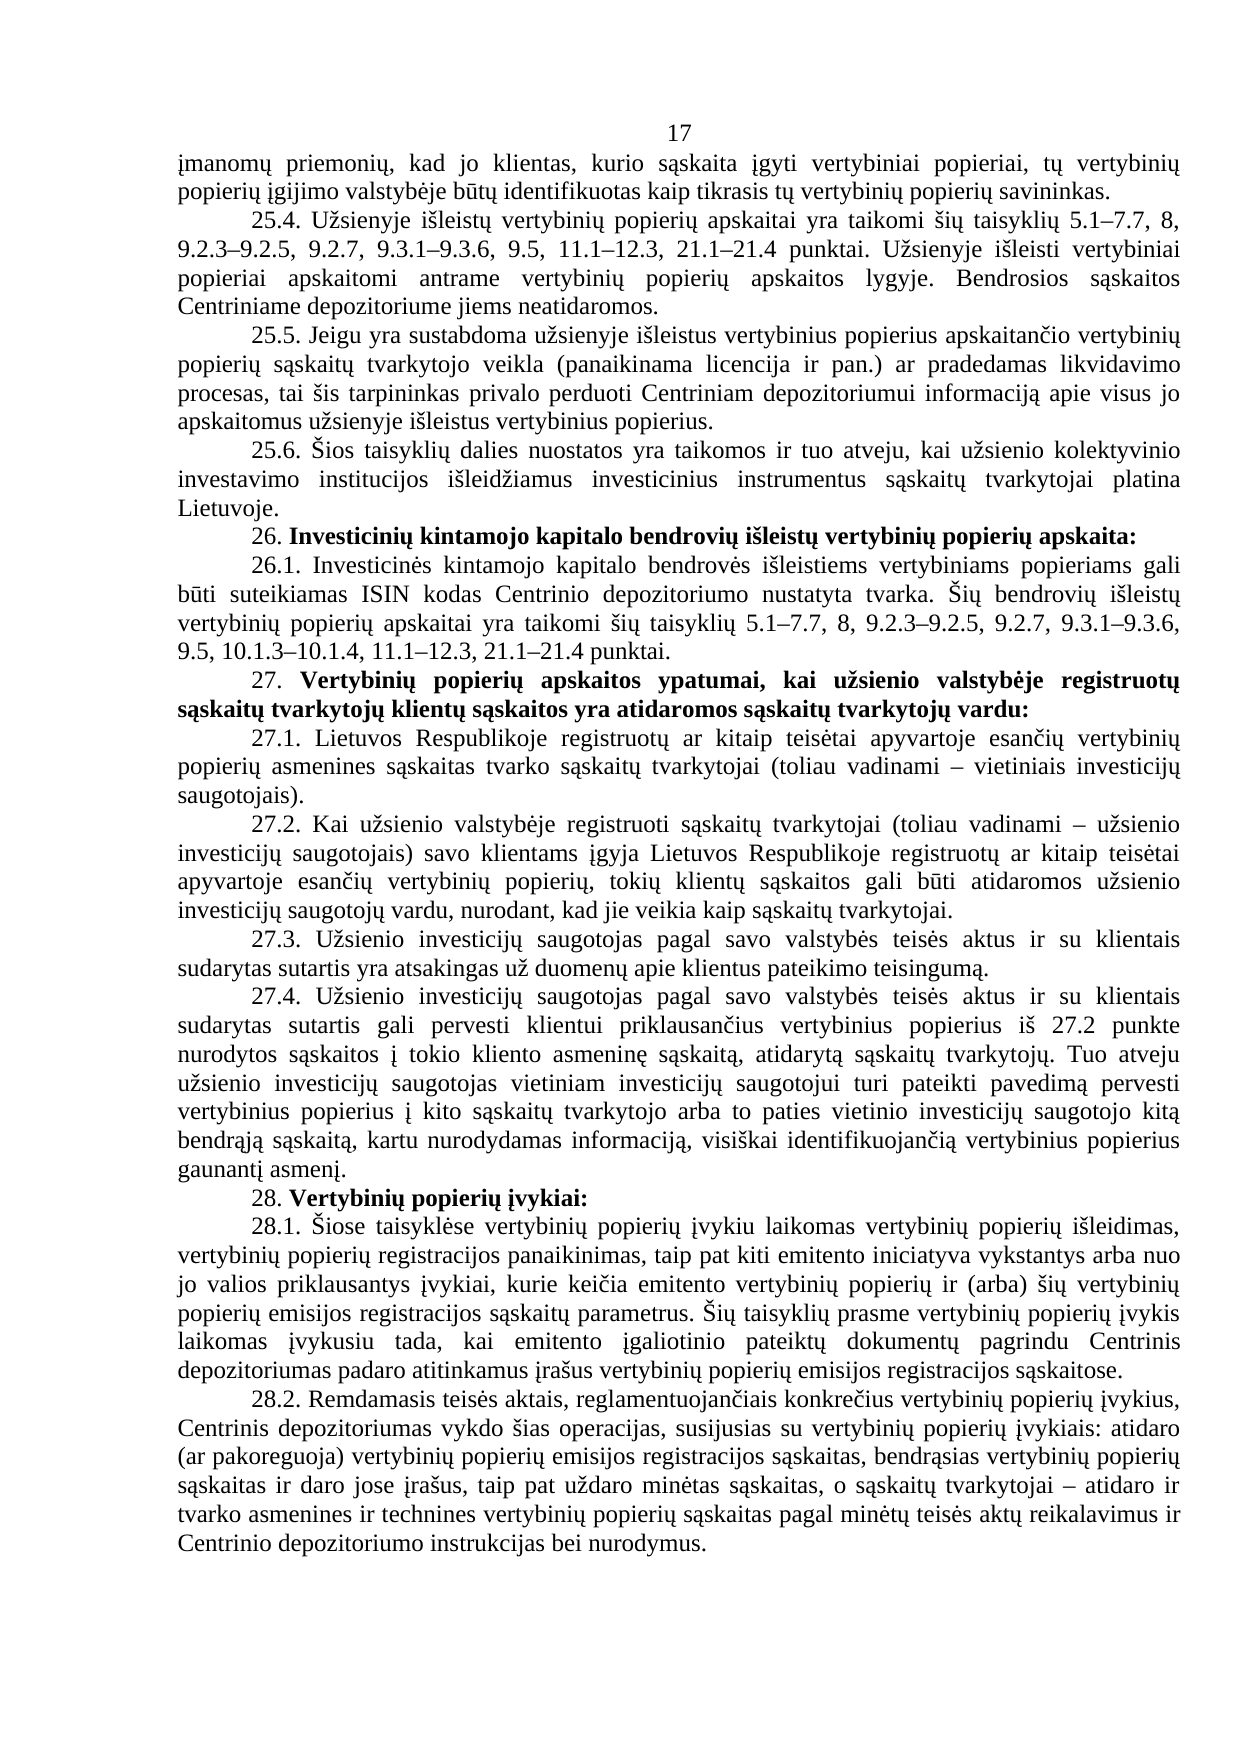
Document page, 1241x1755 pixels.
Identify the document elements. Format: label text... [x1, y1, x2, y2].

text 27.1. Lietuvos Respublikoje registruotų ar kitaip teisėtai apyvartoje esančių vertybinių popierių asmenines sąskaitas tvarko sąskaitų tvarkytojai (toliau vadinami – vietiniais investicijų saugotojais). [177, 723, 1181, 809]
text 26.1. Investicinės kintamojo kapitalo bendrovės išleistiems vertybiniams popieriams gali būti suteikiamas ISIN kodas Centrinio depozitoriumo nustatyta tvarka. Šių bendrovių išleistų vertybinių popierių apskaitai yra taikomi šių taisyklių 5.1–7.7, 8, 9.2.3–9.2.5, 9.2.7, 9.3.1–9.3.6, 9.5, 10.1.3–10.1.4, 11.1–12.3, 21.1–21.4 punktai. [177, 550, 1181, 665]
text 25.6. Šios taisyklių dalies nuostatos yra taikomos ir tuo atveju, kai užsienio kolektyvinio investavimo institucijos išleidžiamus investicinius instrumentus sąskaitų tvarkytojai platina Lietuvoje. [177, 435, 1181, 521]
text 27.3. Užsienio investicijų saugotojas pagal savo valstybės teisės aktus ir su klientais sudarytas sutartis yra atsakingas už duomenų apie klientus pateikimo teisingumą. [177, 924, 1181, 981]
text 25.4. Užsienyje išleistų vertybinių popierių apskaitai yra taikomi šių taisyklių 5.1–7.7, 8, 9.2.3–9.2.5, 9.2.7, 9.3.1–9.3.6, 9.5, 11.1–12.3, 21.1–21.4 punktai. Užsienyje išleisti vertybiniai popieriai apskaitomi antrame vertybinių popierių apskaitos lygyje. Bendrosios sąskaitos Centriniame depozitoriume jiems neatidaromos. [177, 205, 1181, 320]
text įmanomų priemonių, kad jo klientas, kurio sąskaita įgyti vertybiniai popieriai, tų vertybinių popierių įgijimo valstybėje būtų identifikuotas kaip tikrasis tų vertybinių popierių savininkas. [177, 148, 1181, 205]
text 28. Vertybinių popierių įvykiai: [177, 1183, 1181, 1211]
text 26. Investicinių kintamojo kapitalo bendrovių išleistų vertybinių popierių apskaita: [177, 521, 1181, 550]
text 28.2. Remdamasis teisės aktais, reglamentuojančiais konkrečius vertybinių popierių įvykius, Centrinis depozitoriumas vykdo šias operacijas, susijusias su vertybinių popierių įvykiais: atidaro (ar pakoreguoja) vertybinių popierių emisijos registracijos sąskaitas, bendrąsias vertybinių popierių sąskaitas ir daro jose įrašus, taip pat uždaro minėtas sąskaitas, o sąskaitų tvarkytojai – atidaro ir tvarko asmenines ir technines vertybinių popierių sąskaitas pagal minėtų teisės aktų reikalavimus ir Centrinio depozitoriumo instrukcijas bei nurodymus. [177, 1384, 1181, 1556]
text 28.1. Šiose taisyklėse vertybinių popierių įvykiu laikomas vertybinių popierių išleidimas, vertybinių popierių registracijos panaikinimas, taip pat kiti emitento iniciatyva vykstantys arba nuo jo valios priklausantys įvykiai, kurie keičia emitento vertybinių popierių ir (arba) šių vertybinių popierių emisijos registracijos sąskaitų parametrus. Šių taisyklių prasme vertybinių popierių įvykis laikomas įvykusiu tada, kai emitento įgaliotinio pateiktų dokumentų pagrindu Centrinis depozitoriumas padaro atitinkamus įrašus vertybinių popierių emisijos registracijos sąskaitose. [177, 1211, 1181, 1384]
text 27. Vertybinių popierių apskaitos ypatumai, kai užsienio valstybėje registruotų sąskaitų tvarkytojų klientų sąskaitos yra atidaromos sąskaitų tvarkytojų vardu: [177, 665, 1181, 723]
text 27.2. Kai užsienio valstybėje registruoti sąskaitų tvarkytojai (toliau vadinami – užsienio investicijų saugotojais) savo klientams įgyja Lietuvos Respublikoje registruotų ar kitaip teisėtai apyvartoje esančių vertybinių popierių, tokių klientų sąskaitos gali būti atidaromos užsienio investicijų saugotojų vardu, nurodant, kad jie veikia kaip sąskaitų tvarkytojai. [177, 809, 1181, 924]
text 25.5. Jeigu yra sustabdoma užsienyje išleistus vertybinius popierius apskaitančio vertybinių popierių sąskaitų tvarkytojo veikla (panaikinama licencija ir pan.) ar pradedamas likvidavimo procesas, tai šis tarpininkas privalo perduoti Centriniam depozitoriumui informaciją apie visus jo apskaitomus užsienyje išleistus vertybinius popierius. [177, 320, 1181, 435]
text 27.4. Užsienio investicijų saugotojas pagal savo valstybės teisės aktus ir su klientais sudarytas sutartis gali pervesti klientui priklausančius vertybinius popierius iš 27.2 punkte nurodytos sąskaitos į tokio kliento asmeninę sąskaitą, atidarytą sąskaitų tvarkytojų. Tuo atveju užsienio investicijų saugotojas vietiniam investicijų saugotojui turi pateikti pavedimą pervesti vertybinius popierius į kito sąskaitų tvarkytojo arba to paties vietinio investicijų saugotojo kitą bendrąją sąskaitą, kartu nurodydamas informaciją, visiškai identifikuojančią vertybinius popierius gaunantį asmenį. [177, 981, 1181, 1183]
